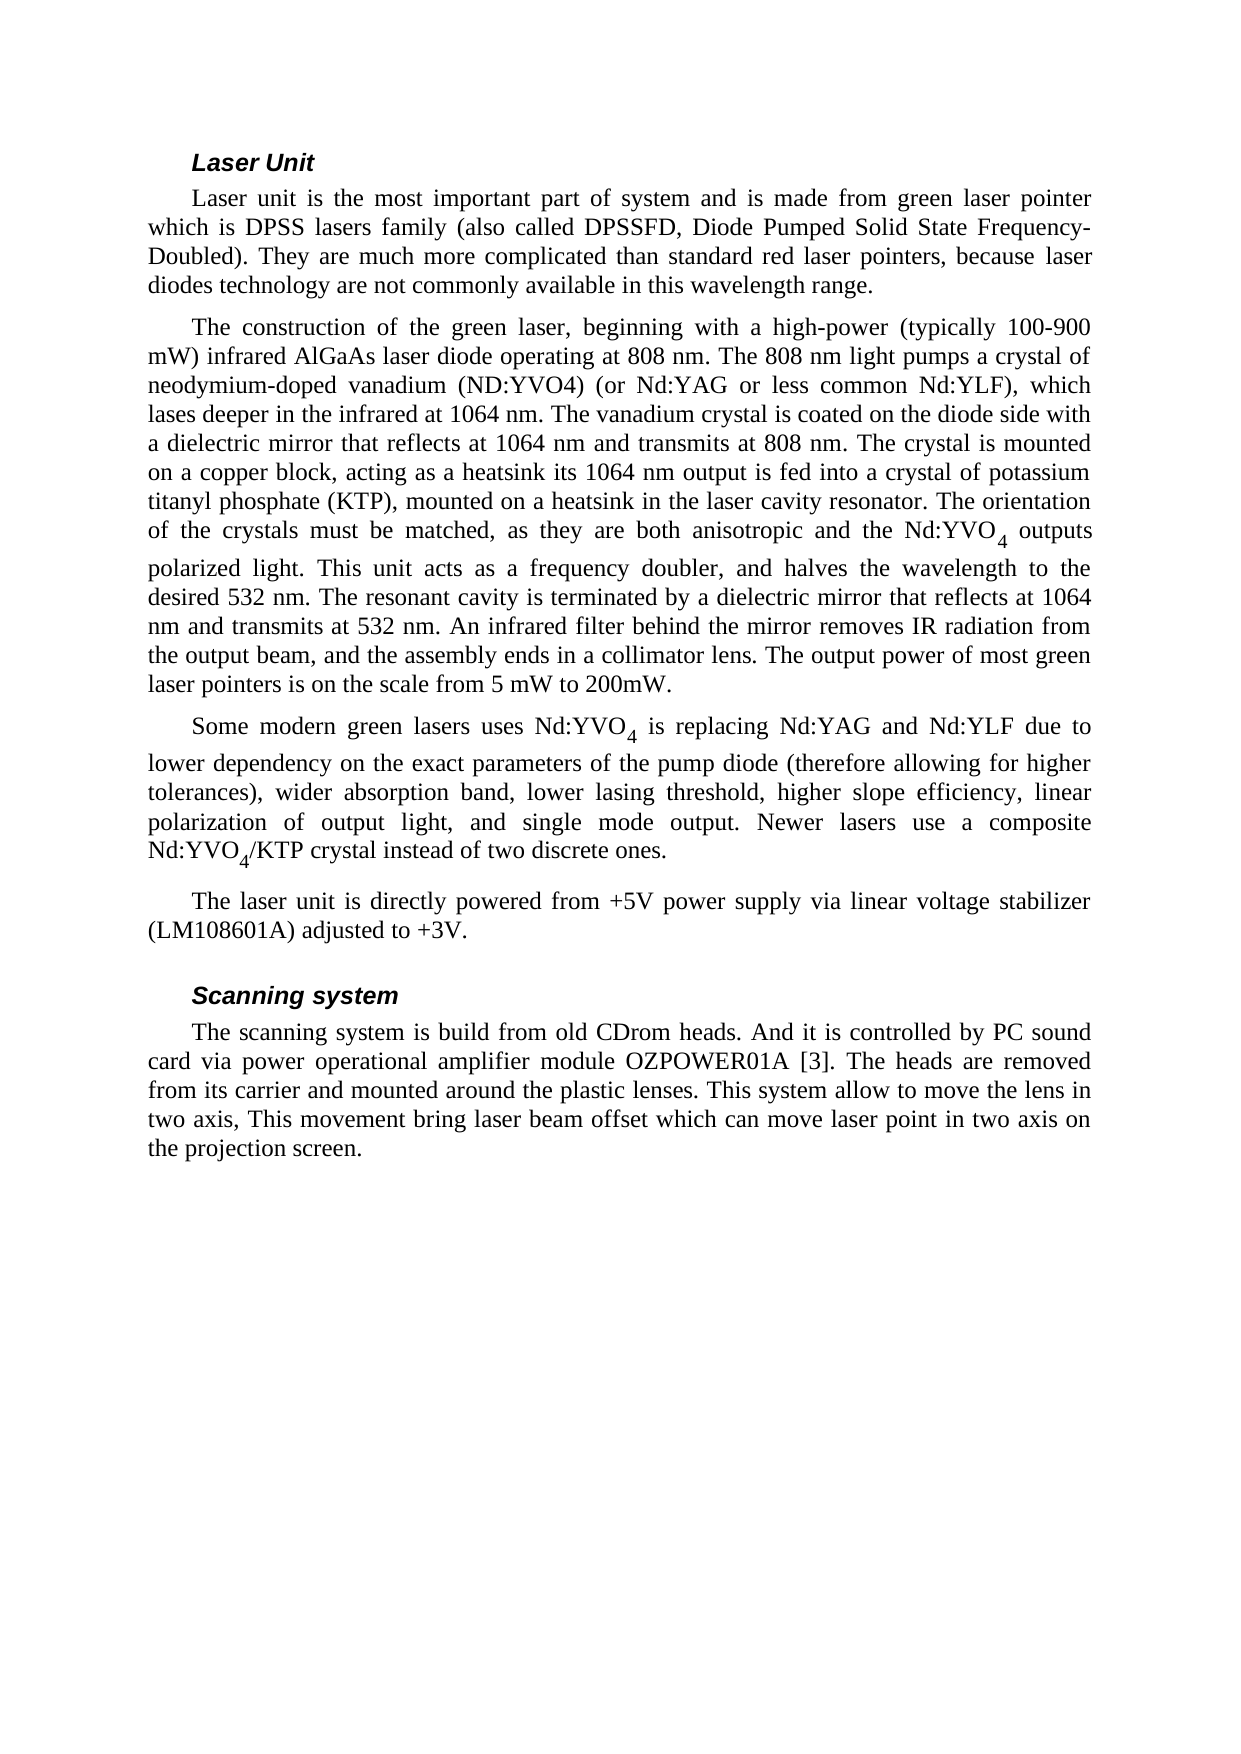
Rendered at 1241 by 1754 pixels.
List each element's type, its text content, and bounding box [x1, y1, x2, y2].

subtitle Scanning system [148, 981, 1092, 1010]
text Some modern green lasers uses Nd:YVO4 is replacing Nd:YAG and Nd:YLF due to lower dependency on the exact parameters of the pump diode (therefore allowing for higher tolerances), wider absorption band, lower lasing threshold, higher slope efficiency, linear polarization of output light, and single mode output. Newer lasers use a composite Nd:YVO4/KTP crystal instead of two discrete ones. [148, 711, 1092, 873]
text The scanning system is build from old CDrom heads. And it is controlled by PC sound card via power operational amplifier module OZPOWER01A [3]. The heads are removed from its carrier and mounted around the plastic lenses. This system allow to move the lens in two axis, This movement bring laser beam offset which can move laser point in two axis on the projection screen. [148, 1016, 1092, 1162]
text Laser unit is the most important part of system and is made from green laser pointer which is DPSS lasers family (also called DPSSFD, Diode Pumped Solid State Frequency-Doubled). They are much more complicated than standard red laser pointers, because laser diodes technology are not commonly available in this wavelength range. [148, 183, 1092, 299]
text The construction of the green laser, beginning with a high-power (typically 100-900 mW) infrared AlGaAs laser diode operating at 808 nm. The 808 nm light pumps a crystal of neodymium-doped vanadium (ND:YVO4) (or Nd:YAG or less common Nd:YLF), which lases deeper in the infrared at 1064 nm. The vanadium crystal is coated on the diode side with a dielectric mirror that reflects at 1064 nm and transmits at 808 nm. The crystal is mounted on a copper block, acting as a heatsink its 1064 nm output is fed into a crystal of potassium titanyl phosphate (KTP), mounted on a heatsink in the laser cavity resonator. The orientation of the crystals must be matched, as they are both anisotropic and the Nd:YVO4 outputs polarized light. This unit acts as a frequency doubler, and halves the wavelength to the desired 532 nm. The resonant cavity is terminated by a dielectric mirror that reflects at 1064 nm and transmits at 532 nm. An infrared filter behind the mirror removes IR radiation from the output beam, and the assembly ends in a collimator lens. The output power of most green laser pointers is on the scale from 5 mW to 200mW. [148, 312, 1092, 698]
text The laser unit is directly powered from +5V power supply via linear voltage stabilizer (LM108601A) adjusted to +3V. [148, 886, 1092, 944]
subtitle Laser Unit [148, 148, 1092, 177]
